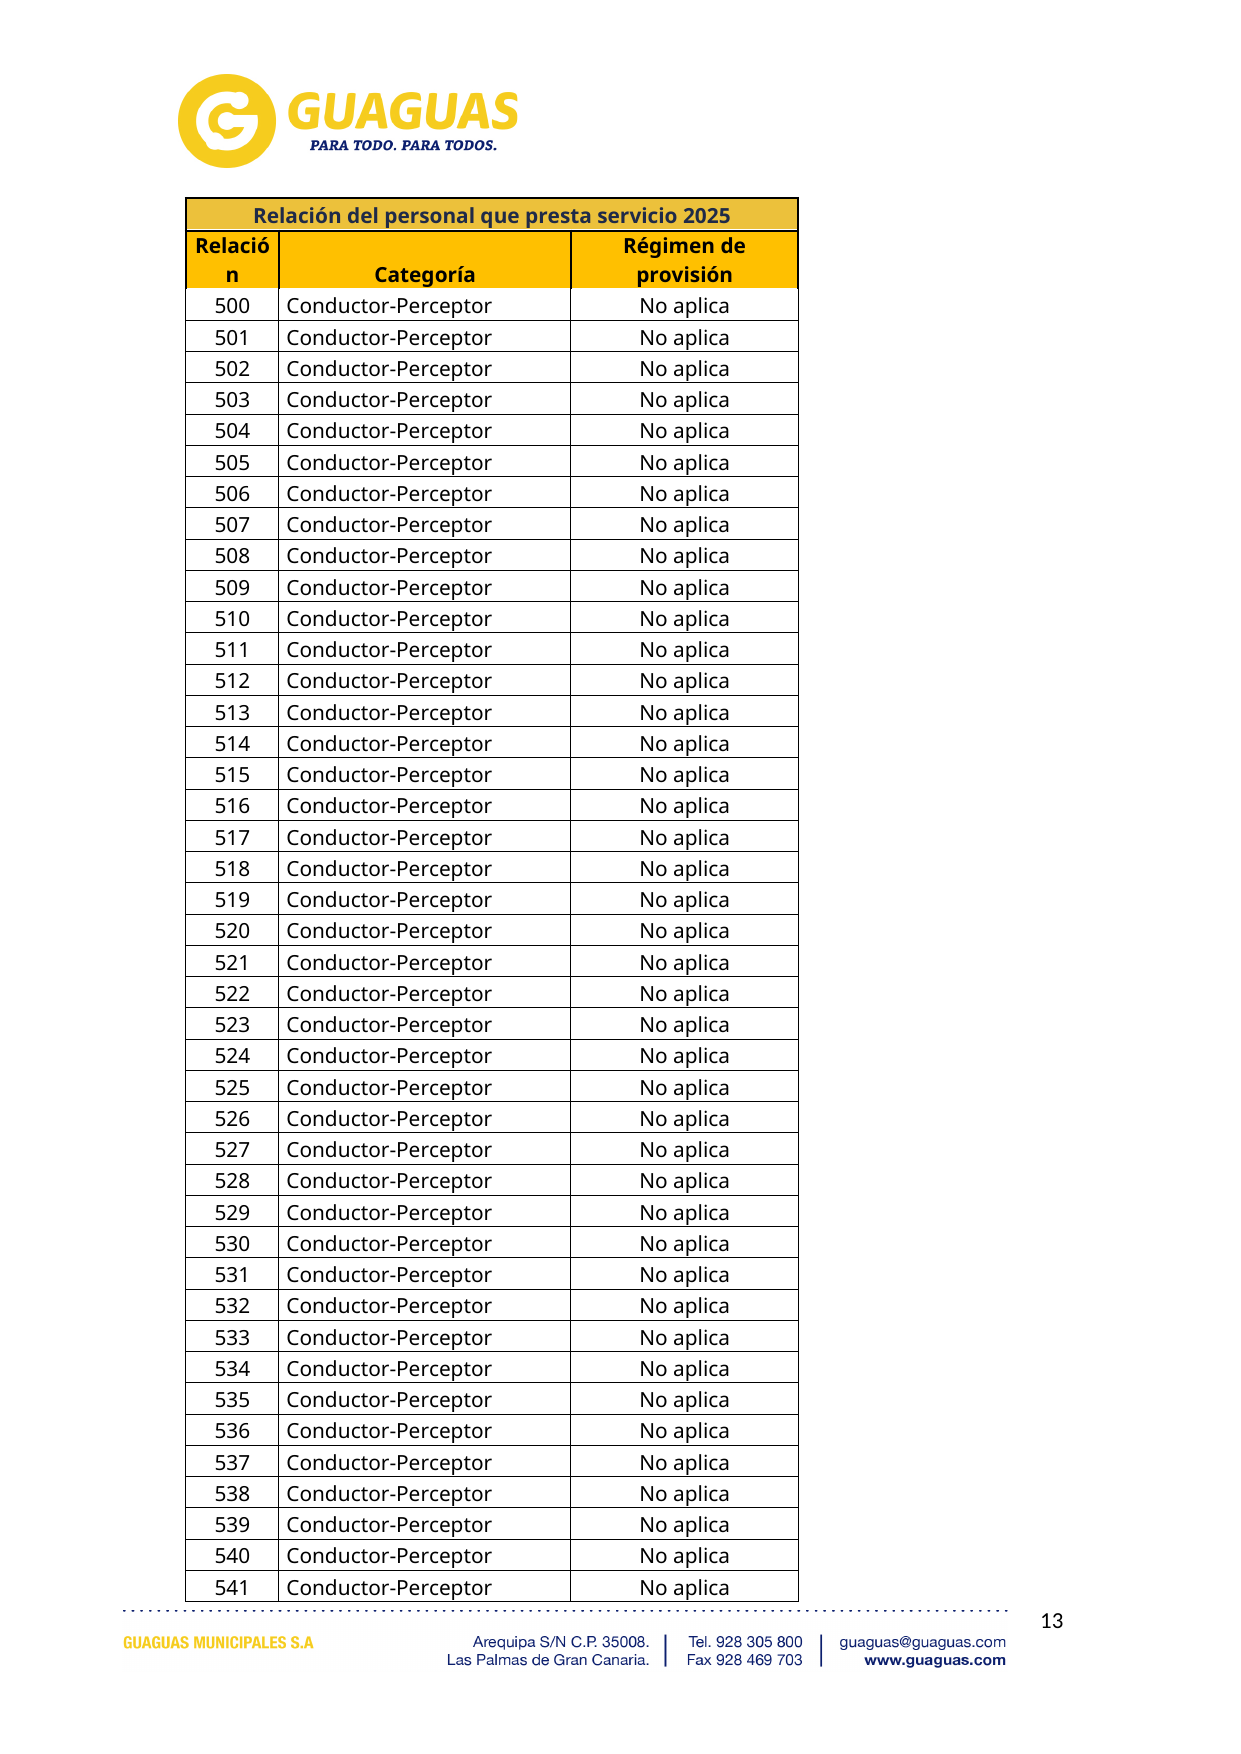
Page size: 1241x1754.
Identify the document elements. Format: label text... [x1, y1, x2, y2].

table_cell Conductor-Perceptor [279, 446, 570, 476]
table_cell 534 [186, 1352, 278, 1382]
table_cell 513 [186, 696, 278, 726]
table_cell 531 [186, 1258, 278, 1288]
table_cell Conductor-Perceptor [279, 1415, 570, 1445]
table_cell Conductor-Perceptor [279, 289, 570, 320]
table_cell Conductor-Perceptor [279, 665, 570, 695]
table_cell 522 [186, 977, 278, 1007]
table_cell 502 [186, 352, 278, 382]
table_cell 515 [186, 758, 278, 788]
table_cell Conductor-Perceptor [279, 758, 570, 788]
table_cell No aplica [571, 383, 798, 413]
table_cell No aplica [571, 352, 798, 382]
table_cell 525 [186, 1071, 278, 1101]
table_cell Conductor-Perceptor [279, 1571, 570, 1601]
table_cell No aplica [571, 1290, 798, 1320]
table_cell 532 [186, 1290, 278, 1320]
table_cell Conductor-Perceptor [279, 977, 570, 1007]
table_cell 517 [186, 821, 278, 851]
table_cell Categoría [280, 232, 570, 288]
table_cell Conductor-Perceptor [279, 571, 570, 601]
table_cell No aplica [571, 1258, 798, 1288]
table_cell Conductor-Perceptor [279, 1008, 570, 1038]
table_cell 503 [186, 383, 278, 413]
table_cell No aplica [571, 1352, 798, 1382]
table_cell No aplica [571, 915, 798, 945]
table_cell No aplica [571, 1071, 798, 1101]
table_cell No aplica [571, 571, 798, 601]
table_cell Conductor-Perceptor [279, 383, 570, 413]
table_cell 535 [186, 1383, 278, 1413]
table_cell 537 [186, 1446, 278, 1476]
table_cell Conductor-Perceptor [279, 915, 570, 945]
table_cell Conductor-Perceptor [279, 696, 570, 726]
table_cell No aplica [571, 1477, 798, 1507]
table_cell 521 [186, 946, 278, 976]
table_cell No aplica [571, 1540, 798, 1570]
table_cell Conductor-Perceptor [279, 477, 570, 507]
table_cell 533 [186, 1321, 278, 1351]
table_cell No aplica [571, 1165, 798, 1195]
table_cell No aplica [571, 1321, 798, 1351]
table_cell 518 [186, 852, 278, 882]
table_cell Conductor-Perceptor [279, 1196, 570, 1226]
table_cell Conductor-Perceptor [279, 540, 570, 570]
table_cell No aplica [571, 289, 798, 320]
table_cell No aplica [571, 1133, 798, 1163]
table_cell No aplica [571, 696, 798, 726]
table_cell 526 [186, 1102, 278, 1132]
table_cell 519 [186, 883, 278, 913]
table_cell Conductor-Perceptor [279, 1290, 570, 1320]
table_cell Conductor-Perceptor [279, 852, 570, 882]
table_cell 501 [186, 321, 278, 351]
table_cell Conductor-Perceptor [279, 633, 570, 663]
table_cell Conductor-Perceptor [279, 727, 570, 757]
table_cell No aplica [571, 1102, 798, 1132]
table_cell No aplica [571, 446, 798, 476]
table_cell 529 [186, 1196, 278, 1226]
table_cell Conductor-Perceptor [279, 1165, 570, 1195]
table_cell Conductor-Perceptor [279, 415, 570, 445]
table_cell 536 [186, 1415, 278, 1445]
table_cell No aplica [571, 540, 798, 570]
table_cell 530 [186, 1227, 278, 1257]
table_cell No aplica [571, 727, 798, 757]
table_cell Conductor-Perceptor [279, 1040, 570, 1070]
table_cell 505 [186, 446, 278, 476]
table_cell 506 [186, 477, 278, 507]
table_cell Relación [187, 232, 278, 288]
table_cell No aplica [571, 508, 798, 538]
table_cell 527 [186, 1133, 278, 1163]
table_cell No aplica [571, 1415, 798, 1445]
table_cell 504 [186, 415, 278, 445]
table_cell No aplica [571, 633, 798, 663]
table_cell Conductor-Perceptor [279, 946, 570, 976]
table_cell Conductor-Perceptor [279, 1321, 570, 1351]
table_cell 508 [186, 540, 278, 570]
table_header Relación del personal que presta servicio 2025 [187, 199, 797, 229]
table_cell No aplica [571, 1196, 798, 1226]
table_cell No aplica [571, 821, 798, 851]
table_cell 524 [186, 1040, 278, 1070]
table_cell No aplica [571, 415, 798, 445]
table_cell 520 [186, 915, 278, 945]
table_cell 514 [186, 727, 278, 757]
table_cell No aplica [571, 758, 798, 788]
table_cell 509 [186, 571, 278, 601]
table_cell 516 [186, 790, 278, 820]
table_cell No aplica [571, 1008, 798, 1038]
table_cell Conductor-Perceptor [279, 1133, 570, 1163]
table_cell 528 [186, 1165, 278, 1195]
table_cell Conductor-Perceptor [279, 883, 570, 913]
table_cell No aplica [571, 946, 798, 976]
table_cell No aplica [571, 321, 798, 351]
table_cell Conductor-Perceptor [279, 821, 570, 851]
table_cell No aplica [571, 1508, 798, 1538]
table_cell No aplica [571, 602, 798, 632]
table_cell 500 [186, 289, 278, 320]
table_cell No aplica [571, 790, 798, 820]
table_cell Conductor-Perceptor [279, 1540, 570, 1570]
table_cell Conductor-Perceptor [279, 1477, 570, 1507]
table_cell Conductor-Perceptor [279, 508, 570, 538]
table_cell No aplica [571, 1040, 798, 1070]
table_cell No aplica [571, 852, 798, 882]
table_cell Conductor-Perceptor [279, 1258, 570, 1288]
table_cell 510 [186, 602, 278, 632]
table_cell No aplica [571, 1383, 798, 1413]
table_cell No aplica [571, 977, 798, 1007]
table_cell 511 [186, 633, 278, 663]
table_cell Conductor-Perceptor [279, 1508, 570, 1538]
table_cell Conductor-Perceptor [279, 1446, 570, 1476]
table_cell 523 [186, 1008, 278, 1038]
table_cell No aplica [571, 1227, 798, 1257]
table_cell Conductor-Perceptor [279, 602, 570, 632]
table_cell Conductor-Perceptor [279, 352, 570, 382]
table_cell Conductor-Perceptor [279, 321, 570, 351]
table_cell 541 [186, 1571, 278, 1601]
table_cell Conductor-Perceptor [279, 1227, 570, 1257]
table_cell Conductor-Perceptor [279, 1352, 570, 1382]
table_cell Conductor-Perceptor [279, 790, 570, 820]
table_cell 538 [186, 1477, 278, 1507]
table_cell No aplica [571, 477, 798, 507]
table_cell No aplica [571, 1571, 798, 1601]
table_cell Régimen de provisión [572, 232, 797, 288]
table_cell 539 [186, 1508, 278, 1538]
table_cell 512 [186, 665, 278, 695]
table_cell Conductor-Perceptor [279, 1102, 570, 1132]
table_cell 540 [186, 1540, 278, 1570]
table_cell Conductor-Perceptor [279, 1383, 570, 1413]
table_cell No aplica [571, 883, 798, 913]
table_cell Conductor-Perceptor [279, 1071, 570, 1101]
table_cell No aplica [571, 1446, 798, 1476]
table_cell No aplica [571, 665, 798, 695]
table_cell 507 [186, 508, 278, 538]
